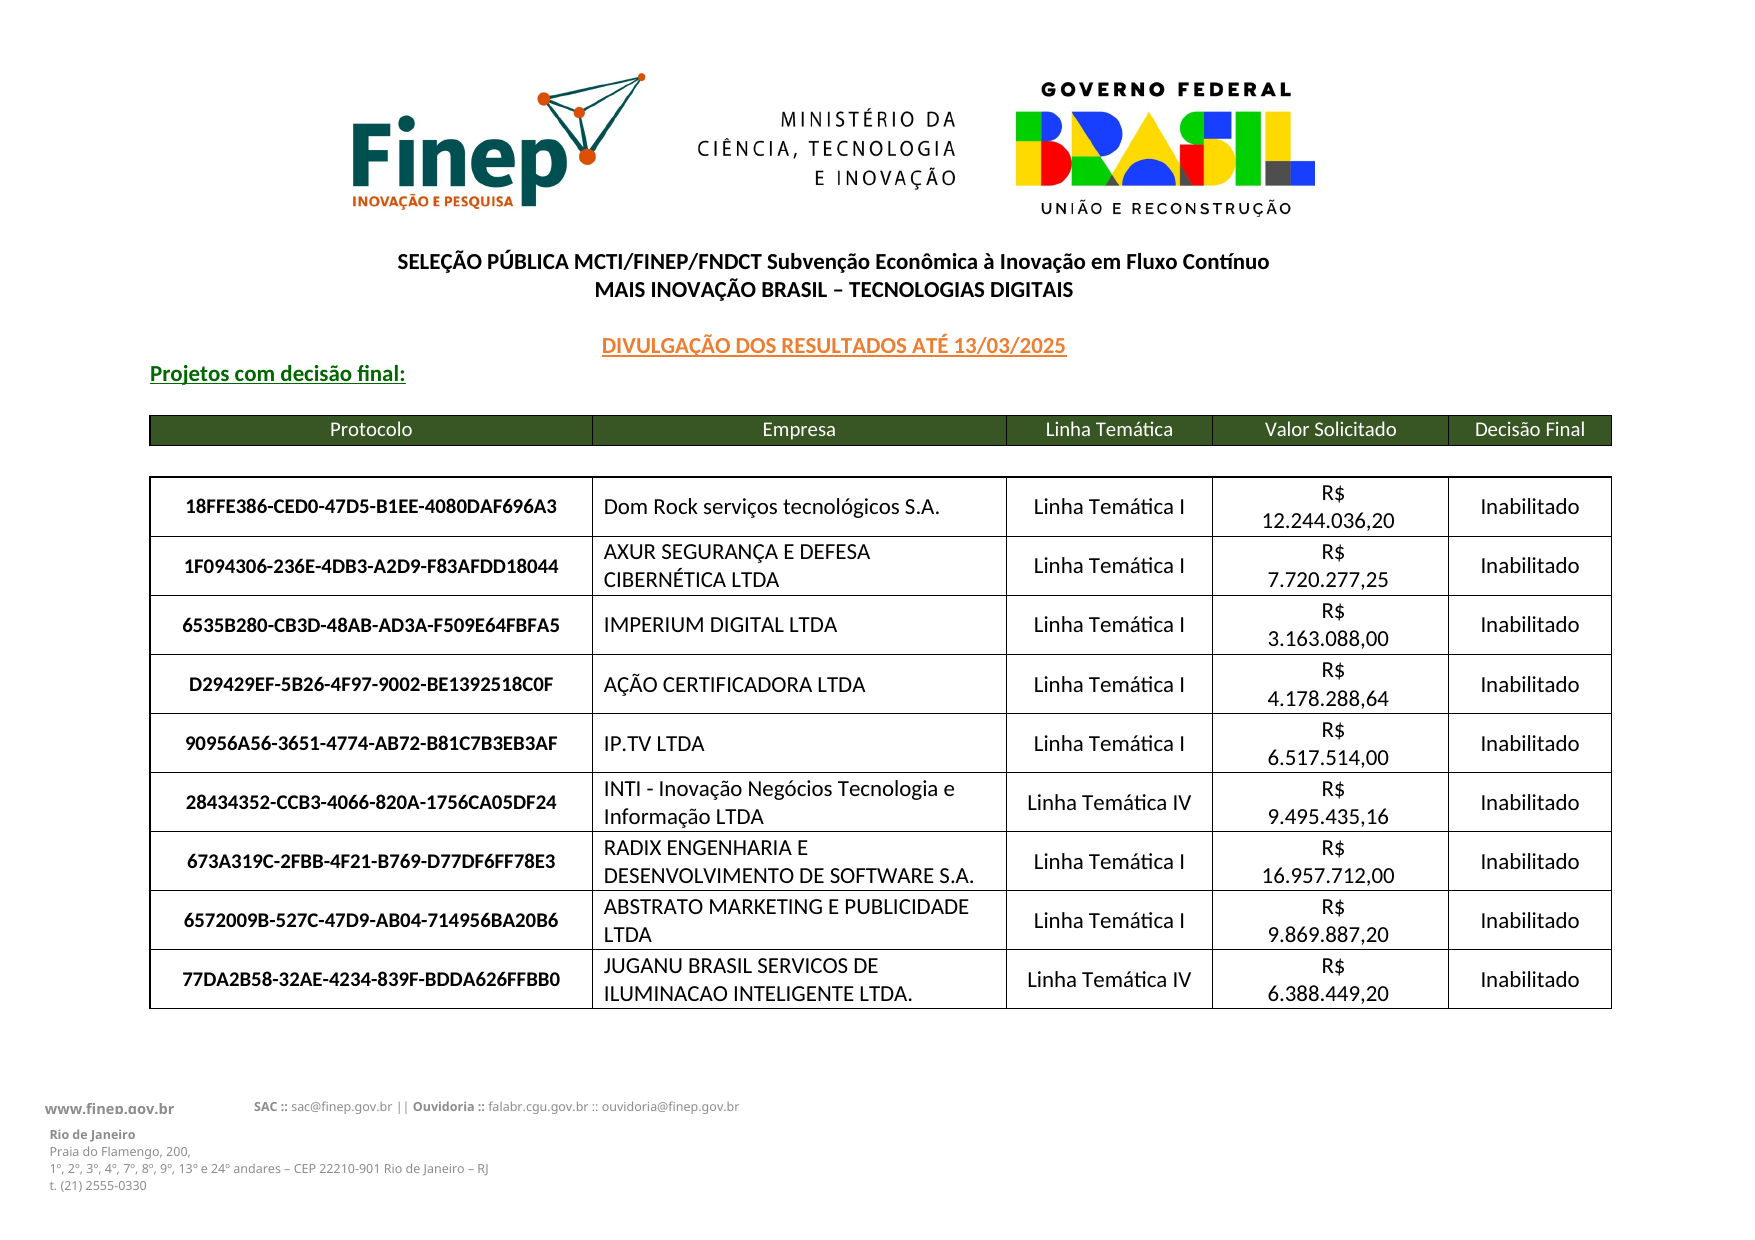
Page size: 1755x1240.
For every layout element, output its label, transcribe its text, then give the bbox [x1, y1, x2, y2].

table_cell Linha Temática I [1007, 537, 1212, 594]
table_cell RADIX ENGENHARIA E DESENVOLVIMENTO DE SOFTWARE S.A. [593, 832, 1006, 890]
table_cell Inabilitado [1449, 714, 1611, 772]
table_cell R$ 6.388.449,20 [1213, 950, 1448, 1008]
table_cell Inabilitado [1449, 596, 1611, 654]
table_cell 1F094306-236E-4DB3-A2D9-F83AFDD18044 [151, 537, 592, 594]
table_cell Linha Temática IV [1007, 950, 1212, 1008]
table_cell Inabilitado [1449, 773, 1611, 831]
table_cell Linha Temática I [1007, 891, 1212, 949]
table_cell R$ 6.517.514,00 [1213, 714, 1448, 772]
table_cell AÇÃO CERTIFICADORA LTDA [593, 655, 1006, 713]
table_cell 77DA2B58-32AE-4234-839F-BDDA626FFBB0 [151, 950, 592, 1008]
table_cell R$ 9.495.435,16 [1213, 773, 1448, 831]
table_cell Linha Temática I [1007, 478, 1212, 536]
table_cell 18FFE386-CED0-47D5-B1EE-4080DAF696A3 [151, 478, 592, 536]
table_cell Linha Temática I [1007, 596, 1212, 654]
table_cell R$ 4.178.288,64 [1213, 655, 1448, 713]
table_cell Inabilitado [1449, 950, 1611, 1008]
table_cell R$ 12.244.036,20 [1213, 478, 1448, 536]
table_cell R$ 16.957.712,00 [1213, 832, 1448, 890]
table_cell 673A319C-2FBB-4F21-B769-D77DF6FF78E3 [151, 832, 592, 890]
table_cell 90956A56-3651-4774-AB72-B81C7B3EB3AF [151, 714, 592, 772]
table_cell Inabilitado [1449, 537, 1611, 594]
table_cell Linha Temática I [1007, 832, 1212, 890]
table_cell Inabilitado [1449, 891, 1611, 949]
table_cell IP.TV LTDA [593, 714, 1006, 772]
table_cell ABSTRATO MARKETING E PUBLICIDADE LTDA [593, 891, 1006, 949]
table_cell AXUR SEGURANÇA E DEFESA CIBERNÉTICA LTDA [593, 537, 1006, 594]
table_cell INTI - Inovação Negócios Tecnologia e Informação LTDA [593, 773, 1006, 831]
table_cell 28434352-CCB3-4066-820A-1756CA05DF24 [151, 773, 592, 831]
table_cell Inabilitado [1449, 478, 1611, 536]
table_cell Inabilitado [1449, 832, 1611, 890]
table_cell D29429EF-5B26-4F97-9002-BE1392518C0F [151, 655, 592, 713]
table_cell R$ 3.163.088,00 [1213, 596, 1448, 654]
table_cell Dom Rock serviços tecnológicos S.A. [593, 478, 1006, 536]
table_cell Linha Temática I [1007, 655, 1212, 713]
table_cell IMPERIUM DIGITAL LTDA [593, 596, 1006, 654]
table_cell 6535B280-CB3D-48AB-AD3A-F509E64FBFA5 [151, 596, 592, 654]
table_cell Linha Temática I [1007, 714, 1212, 772]
table_cell 6572009B-527C-47D9-AB04-714956BA20B6 [151, 891, 592, 949]
table_cell R$ 9.869.887,20 [1213, 891, 1448, 949]
table_cell JUGANU BRASIL SERVICOS DE ILUMINACAO INTELIGENTE LTDA. [593, 950, 1006, 1008]
table_cell R$ 7.720.277,25 [1213, 537, 1448, 594]
table_cell Inabilitado [1449, 655, 1611, 713]
table_cell Linha Temática IV [1007, 773, 1212, 831]
